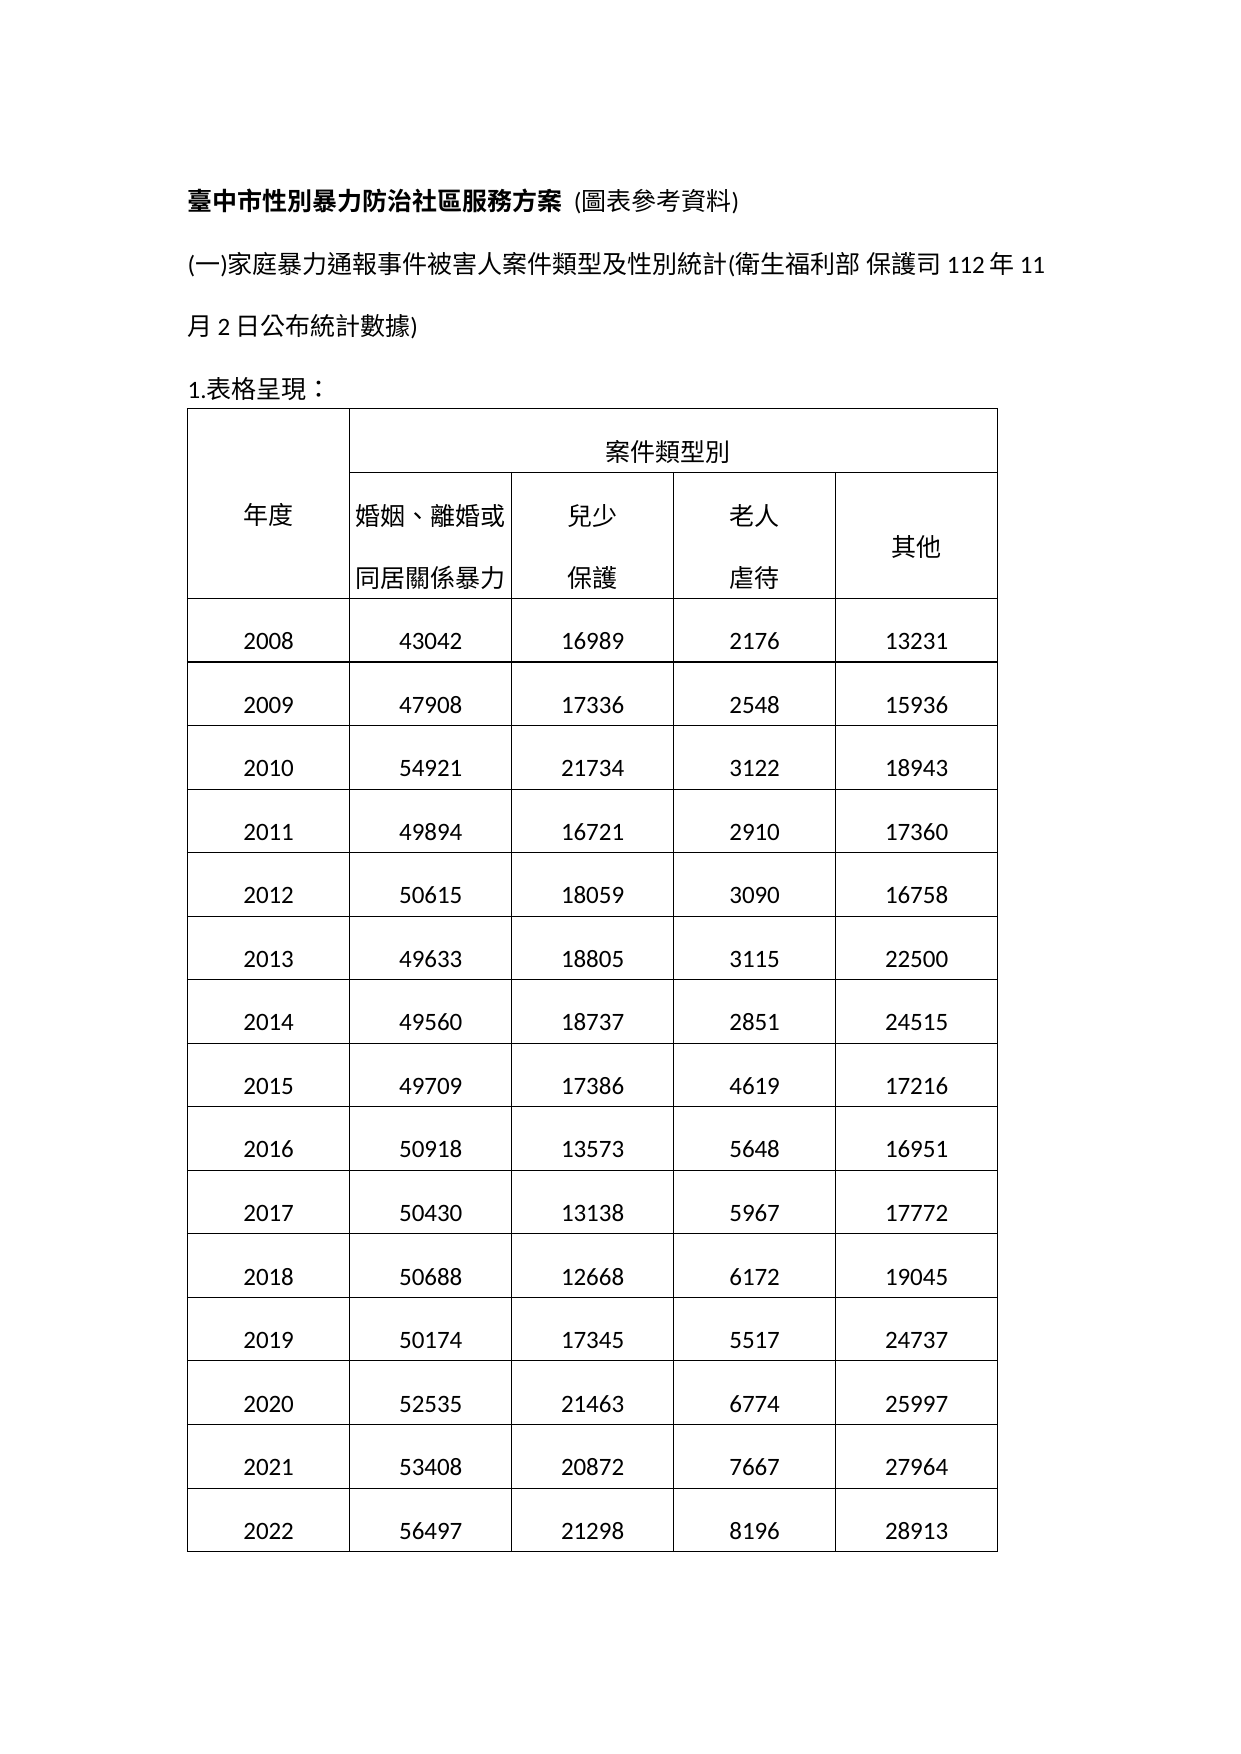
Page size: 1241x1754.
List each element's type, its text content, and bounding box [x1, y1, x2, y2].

table_cell 3090 [674, 853, 835, 916]
table_cell 2015 [188, 1044, 349, 1106]
table_cell 20872 [512, 1425, 673, 1487]
table_cell 21463 [512, 1361, 673, 1424]
table_cell 15936 [836, 663, 997, 725]
table_cell 56497 [350, 1489, 511, 1551]
table_cell 50615 [350, 853, 511, 916]
table_cell 13573 [512, 1107, 673, 1170]
table_cell 18805 [512, 917, 673, 979]
table_cell 21734 [512, 726, 673, 788]
table_header 案件類型別 [350, 409, 997, 472]
table_cell 16989 [512, 599, 673, 661]
table_cell 6774 [674, 1361, 835, 1424]
table_header 年度 [188, 409, 349, 598]
table_cell 5648 [674, 1107, 835, 1170]
table_cell 5967 [674, 1171, 835, 1233]
text 1.表格呈現： [187, 346, 1053, 408]
table_cell 2018 [188, 1234, 349, 1297]
table_cell 2012 [188, 853, 349, 916]
table_cell 19045 [836, 1234, 997, 1297]
text 臺中市性別暴力防治社區服務方案 (圖表參考資料) [187, 158, 1053, 221]
table_cell 2019 [188, 1298, 349, 1360]
table_cell 49709 [350, 1044, 511, 1106]
table_cell 17336 [512, 663, 673, 725]
table_cell 2014 [188, 980, 349, 1043]
table_cell 50430 [350, 1171, 511, 1233]
table_cell 13231 [836, 599, 997, 661]
table_cell 49633 [350, 917, 511, 979]
table_cell 17345 [512, 1298, 673, 1360]
table_cell 43042 [350, 599, 511, 661]
table_cell 16721 [512, 790, 673, 852]
table_cell 18737 [512, 980, 673, 1043]
table_cell 17772 [836, 1171, 997, 1233]
table_cell 28913 [836, 1489, 997, 1551]
table_cell 16758 [836, 853, 997, 916]
table_cell 2548 [674, 663, 835, 725]
table_cell 53408 [350, 1425, 511, 1487]
table_cell 25997 [836, 1361, 997, 1424]
table_cell 50918 [350, 1107, 511, 1170]
table_cell 17386 [512, 1044, 673, 1106]
table_cell 2010 [188, 726, 349, 788]
table_cell 老人 虐待 [674, 473, 835, 598]
table_cell 2016 [188, 1107, 349, 1170]
table_cell 8196 [674, 1489, 835, 1551]
table_cell 2022 [188, 1489, 349, 1551]
table_cell 17360 [836, 790, 997, 852]
table_cell 2851 [674, 980, 835, 1043]
table_cell 兒少 保護 [512, 473, 673, 598]
table_cell 6172 [674, 1234, 835, 1297]
table_cell 2176 [674, 599, 835, 661]
table_cell 47908 [350, 663, 511, 725]
table_cell 27964 [836, 1425, 997, 1487]
table_cell 18943 [836, 726, 997, 788]
table_cell 49894 [350, 790, 511, 852]
table_cell 2910 [674, 790, 835, 852]
table_cell 52535 [350, 1361, 511, 1424]
table_cell 12668 [512, 1234, 673, 1297]
table_cell 2011 [188, 790, 349, 852]
table_cell 5517 [674, 1298, 835, 1360]
table_cell 2021 [188, 1425, 349, 1487]
table_cell 2017 [188, 1171, 349, 1233]
table_cell 17216 [836, 1044, 997, 1106]
table_cell 22500 [836, 917, 997, 979]
table_cell 其他 [836, 473, 997, 598]
table_cell 3115 [674, 917, 835, 979]
table_cell 16951 [836, 1107, 997, 1170]
table_cell 2020 [188, 1361, 349, 1424]
table_cell 婚姻、離婚或同居關係暴力 [350, 473, 511, 598]
table_cell 24737 [836, 1298, 997, 1360]
table_cell 3122 [674, 726, 835, 788]
table_cell 2013 [188, 917, 349, 979]
table_cell 13138 [512, 1171, 673, 1233]
table_cell 18059 [512, 853, 673, 916]
table_cell 50688 [350, 1234, 511, 1297]
table_cell 49560 [350, 980, 511, 1043]
table_cell 24515 [836, 980, 997, 1043]
table_cell 2008 [188, 599, 349, 661]
table_cell 2009 [188, 663, 349, 725]
table_cell 21298 [512, 1489, 673, 1551]
table_cell 7667 [674, 1425, 835, 1487]
table_cell 50174 [350, 1298, 511, 1360]
table_cell 4619 [674, 1044, 835, 1106]
text (一)家庭暴力通報事件被害人案件類型及性別統計(衛生福利部 保護司 112年11月2日公布統計數據) [187, 221, 1053, 346]
table_cell 54921 [350, 726, 511, 788]
